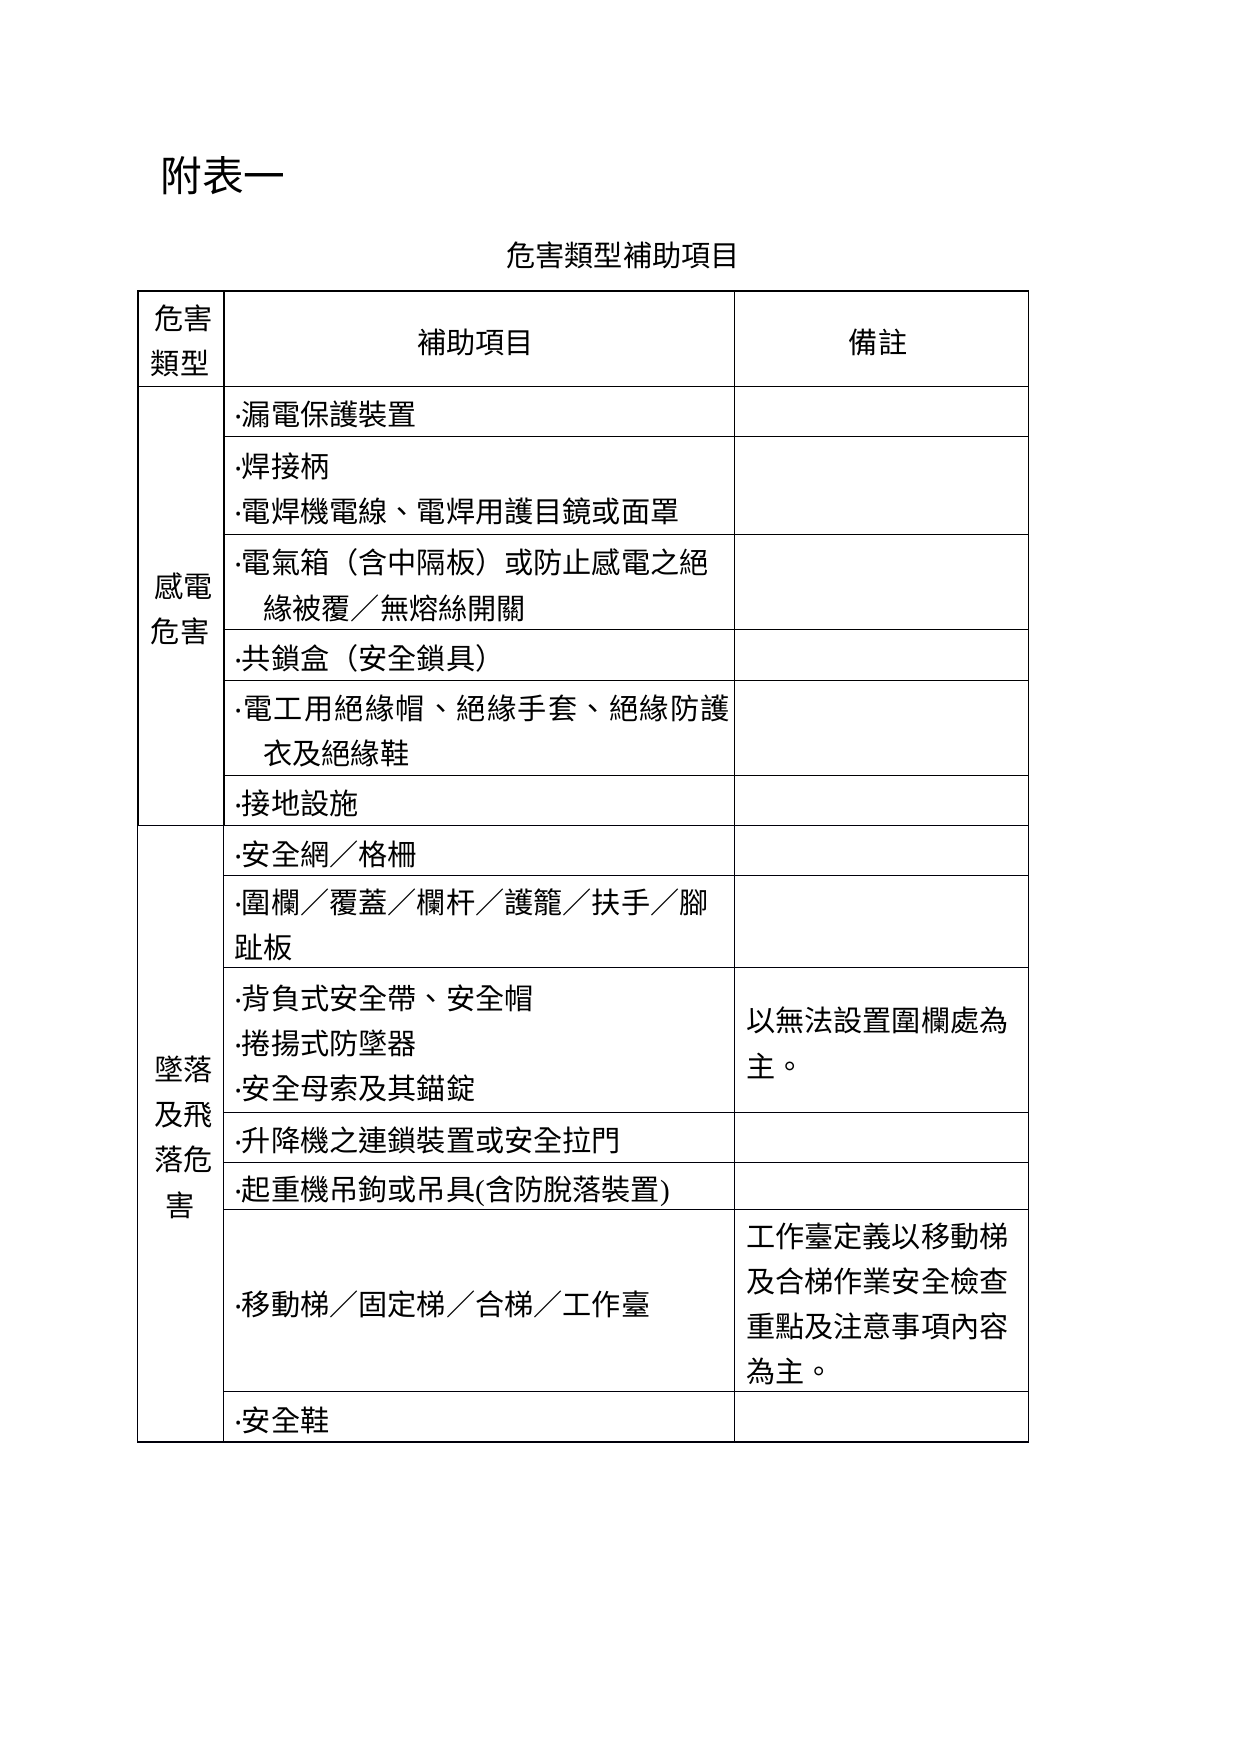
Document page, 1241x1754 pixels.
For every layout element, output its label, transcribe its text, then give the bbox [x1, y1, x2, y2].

table_cell ‧安全鞋 [224, 1392, 734, 1441]
table_cell [735, 826, 1028, 875]
table_cell ‧共鎖盒（安全鎖具） [225, 630, 734, 680]
subtitle 附表一 [160, 143, 1092, 203]
table_cell ‧電氣箱（含中隔板）或防止感電之絕緣被覆／無熔絲開關 [225, 535, 734, 629]
table_cell [735, 681, 1028, 775]
table_cell 感電危害 [139, 387, 223, 825]
table_cell ‧起重機吊鉤或吊具(含防脫落裝置) [224, 1163, 734, 1209]
subtitle 危害類型補助項目 [160, 233, 1092, 275]
table_cell ‧移動梯／固定梯／合梯／工作臺 [224, 1210, 734, 1391]
table_cell ‧焊接柄 ‧電焊機電線、電焊用護目鏡或面罩 [225, 437, 734, 534]
table_cell ‧安全網／格柵 [224, 826, 734, 875]
table_header 危害類型 [139, 292, 223, 386]
table_cell [735, 437, 1028, 534]
table_cell ‧電工用絕緣帽、絕緣手套、絕緣防護衣及絕緣鞋 [225, 681, 734, 775]
table_cell [735, 1163, 1028, 1209]
table_cell [735, 1113, 1028, 1162]
table_cell ‧漏電保護裝置 [225, 387, 734, 436]
table_header 補助項目 [225, 292, 734, 386]
table_cell 工作臺定義以移動梯及合梯作業安全檢查重點及注意事項內容為主。 [735, 1210, 1028, 1391]
table_cell ‧接地設施 [225, 776, 734, 825]
table_cell [735, 630, 1028, 680]
table_cell 墜落及飛落危害 [138, 826, 223, 1441]
table_cell 以無法設置圍欄處為主。 [735, 968, 1028, 1112]
table_cell [735, 776, 1028, 825]
table_cell ‧背負式安全帶、安全帽 ‧捲揚式防墜器 ‧安全母索及其錨錠 [224, 968, 734, 1112]
table_cell ‧圍欄／覆蓋／欄杆／護籠／扶手／腳趾板 [224, 876, 734, 967]
table_header 備註 [735, 292, 1028, 386]
table_cell [735, 535, 1028, 629]
table_cell [735, 1392, 1028, 1441]
table_cell ‧升降機之連鎖裝置或安全拉門 [224, 1113, 734, 1162]
table_cell [735, 876, 1028, 967]
table_cell [735, 387, 1028, 436]
